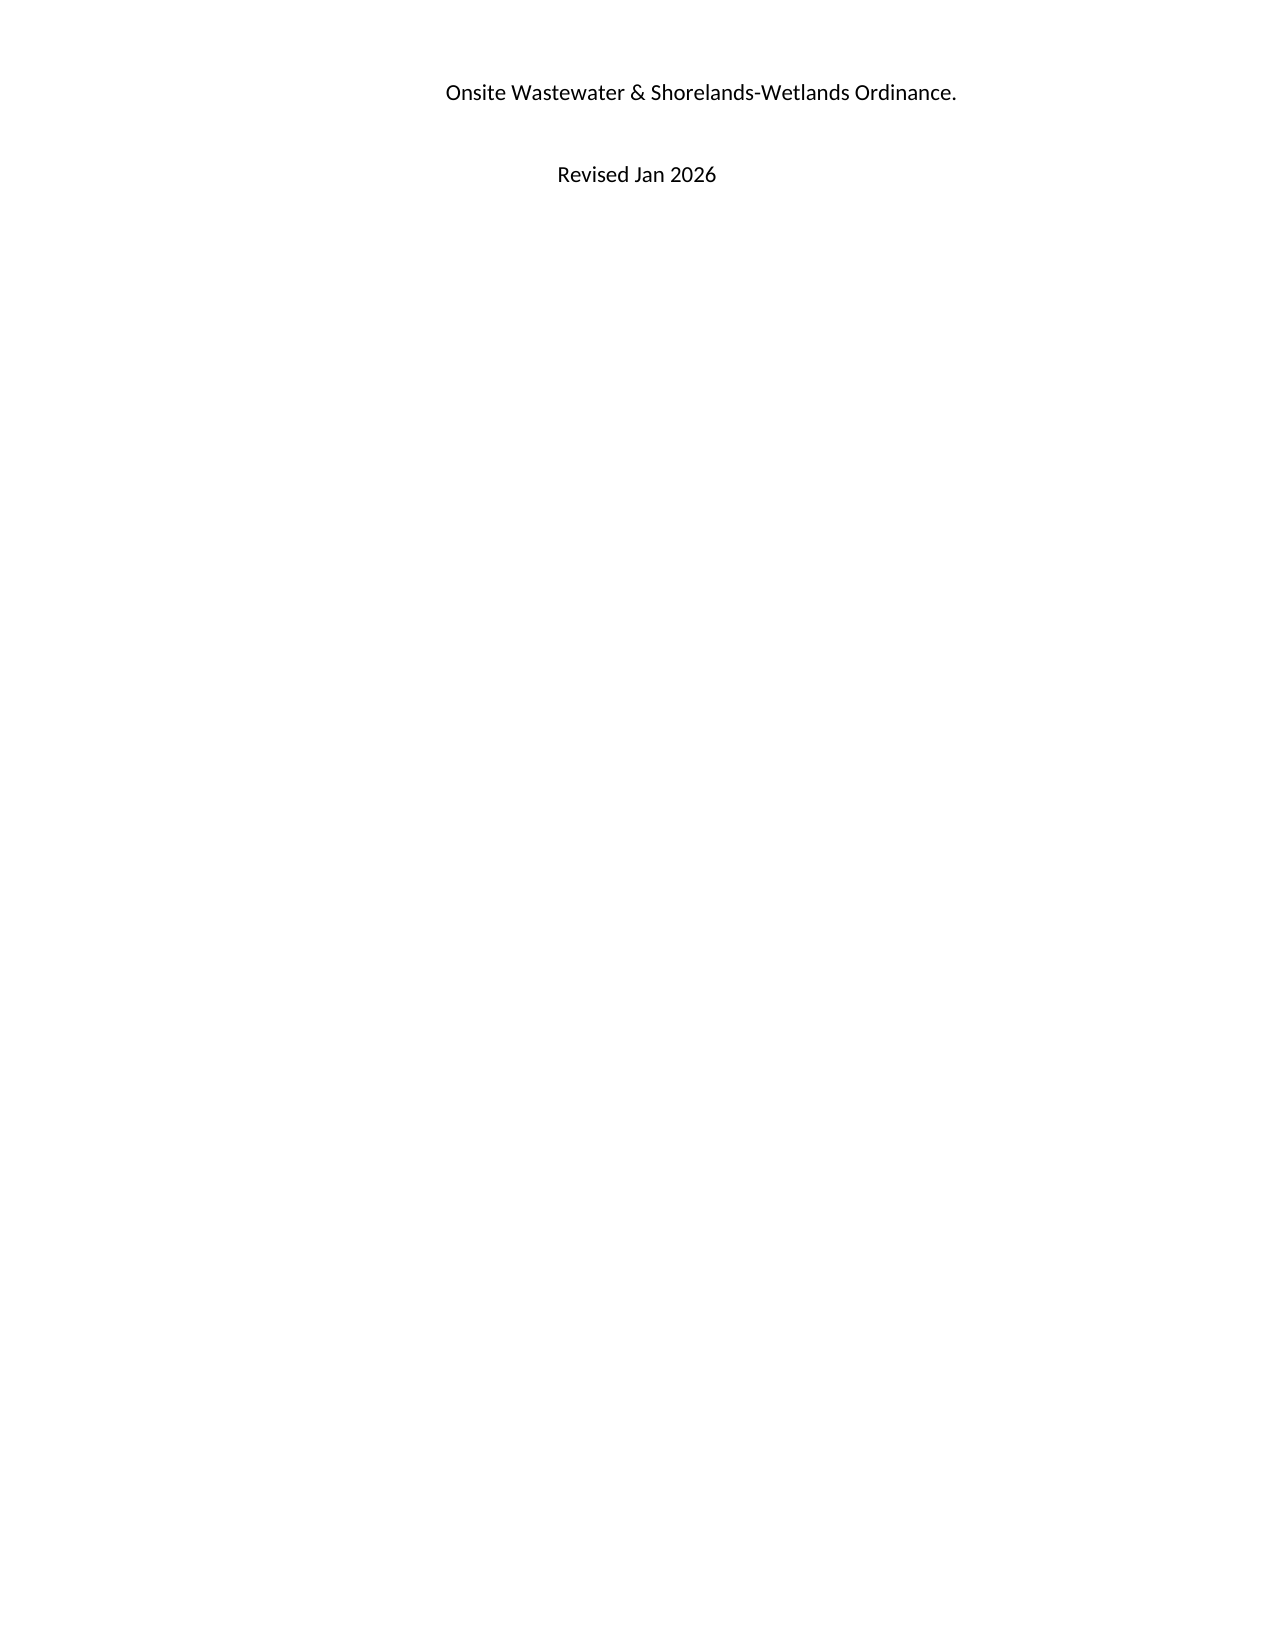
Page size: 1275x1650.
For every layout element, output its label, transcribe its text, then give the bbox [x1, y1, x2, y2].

text Onsite Wastewater & Shorelands-Wetlands Ordinance. [76, 78, 958, 107]
text Revised Jan 2026 [557, 161, 1205, 188]
